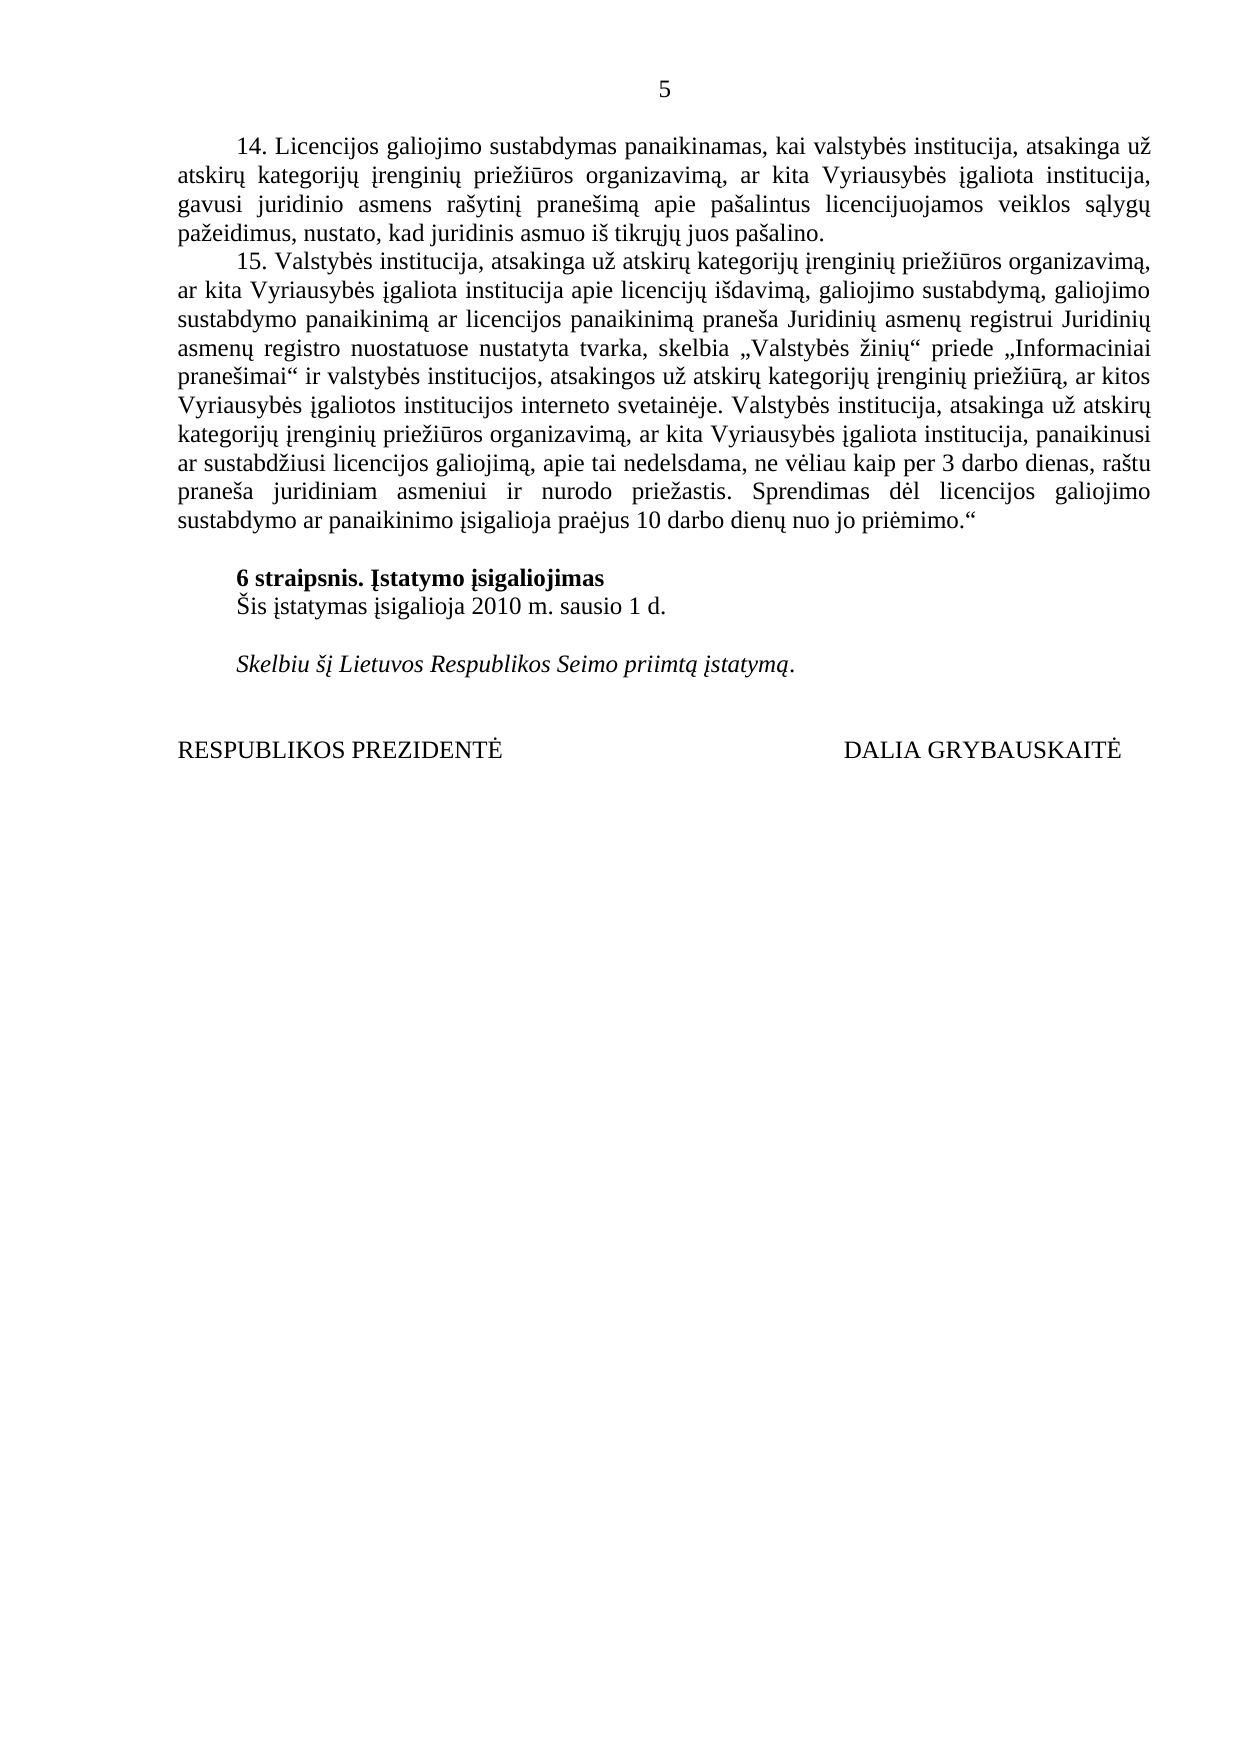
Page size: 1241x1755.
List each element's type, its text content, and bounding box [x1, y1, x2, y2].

text Šis įstatymas įsigalioja 2010 m. sausio 1 d. [177, 591, 1152, 620]
text 15. Valstybės institucija, atsakinga už atskirų kategorijų įrenginių priežiūros organizavimą, ar kita Vyriausybės įgaliota institucija apie licencijų išdavimą, galiojimo sustabdymą, galiojimo sustabdymo panaikinimą ar licencijos panaikinimą praneša Juridinių asmenų registrui Juridinių asmenų registro nuostatuose nustatyta tvarka, skelbia „Valstybės žinių“ priede „Informaciniai pranešimai“ ir valstybės institucijos, atsakingos už atskirų kategorijų įrenginių priežiūrą, ar kitos Vyriausybės įgaliotos institucijos interneto svetainėje. Valstybės institucija, atsakinga už atskirų kategorijų įrenginių priežiūros organizavimą, ar kita Vyriausybės įgaliota institucija, panaikinusi ar sustabdžiusi licencijos galiojimą, apie tai nedelsdama, ne vėliau kaip per 3 darbo dienas, raštu praneša juridiniam asmeniui ir nurodo priežastis. Sprendimas dėl licencijos galiojimo sustabdymo ar panaikinimo įsigalioja praėjus 10 darbo dienų nuo jo priėmimo.“ [177, 246, 1152, 534]
text 14. Licencijos galiojimo sustabdymas panaikinamas, kai valstybės institucija, atsakinga už atskirų kategorijų įrenginių priežiūros organizavimą, ar kita Vyriausybės įgaliota institucija, gavusi juridinio asmens rašytinį pranešimą apie pašalintus licencijuojamos veiklos sąlygų pažeidimus, nustato, kad juridinis asmuo iš tikrųjų juos pašalino. [177, 131, 1152, 246]
text 6 straipsnis. Įstatymo įsigaliojimas [177, 563, 1152, 591]
text RESPUBLIKOS PREZIDENTĖ DALIA GRYBAUSKAITĖ [177, 735, 1152, 764]
text Skelbiu šį Lietuvos Respublikos Seimo priimtą įstatymą. [177, 649, 1152, 678]
